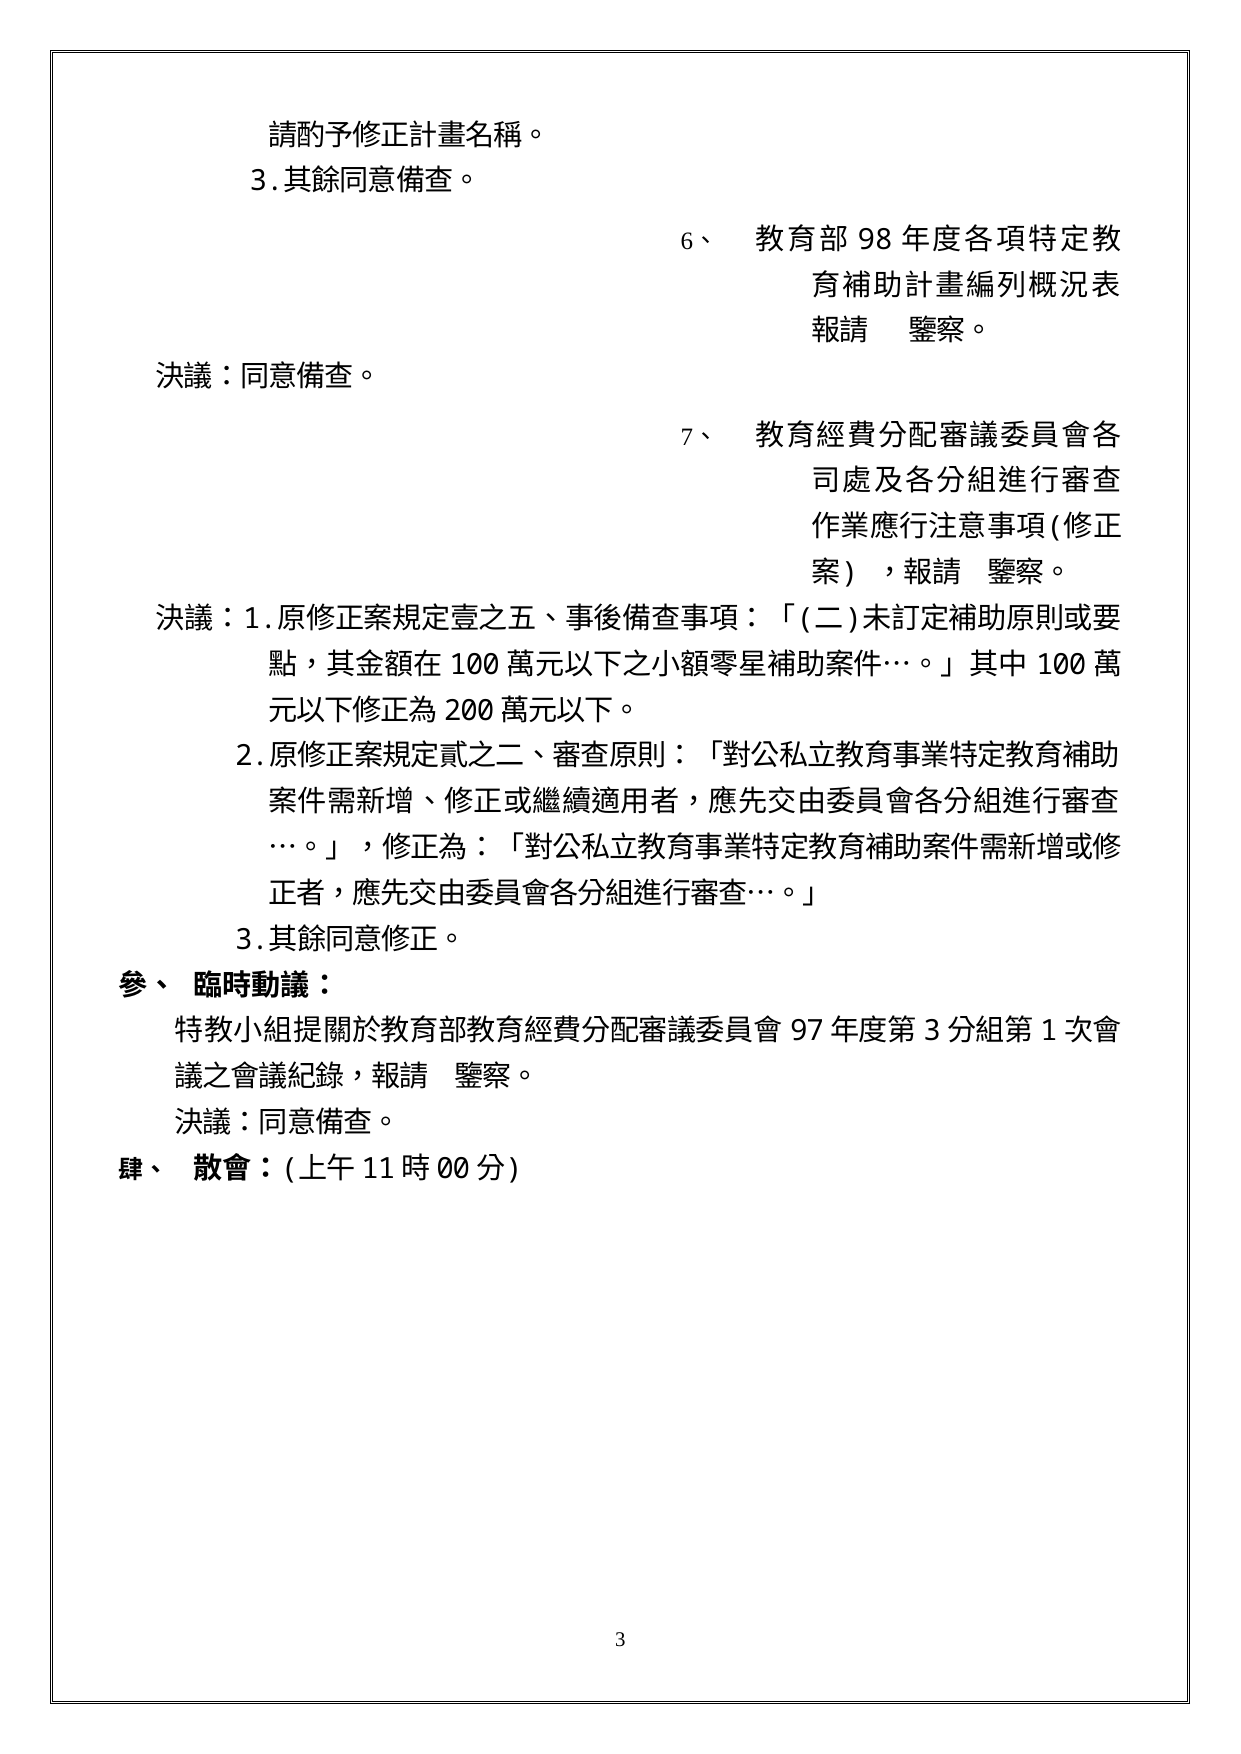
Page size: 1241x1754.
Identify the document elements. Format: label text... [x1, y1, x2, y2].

list 教育經費分配審議委員會各司處及各分組進行審查作業應行注意事項(修正案) ，報請 鑒察。 [680, 408, 1122, 591]
text 請酌予修正計畫名稱。 [245, 108, 1122, 153]
text 決議：1.原修正案規定壹之五、事後備查事項：「(二)未訂定補助原則或要點，其金額在100萬元以下之小額零星補助案件…。」其中100萬元以下修正為200萬元以下。 [156, 591, 1122, 728]
text 決議：同意備查。 [174, 1095, 1122, 1141]
list 散會：(上午11時00分) [118, 1141, 1122, 1187]
text 3.其餘同意備查。 [249, 153, 1122, 199]
text 3.其餘同意修正。 [235, 912, 1122, 958]
list 教育部98年度各項特定教育補助計畫編列概況表，報請 鑒察。 [680, 212, 1122, 349]
list 臨時動議： [118, 958, 1122, 1003]
text 特教小組提關於教育部教育經費分配審議委員會97年度第3分組第1次會議之會議紀錄，報請 鑒察。 [174, 1003, 1122, 1095]
text 2.原修正案規定貳之二、審查原則：「對公私立教育事業特定教育補助案件需新增、修正或繼續適用者，應先交由委員會各分組進行審查…。」，修正為：「對公私立教育事業特定教育補助案件需新增或修正者，應先交由委員會各分組進行審查…。」 [235, 728, 1122, 912]
text 決議：同意備查。 [156, 349, 1122, 395]
